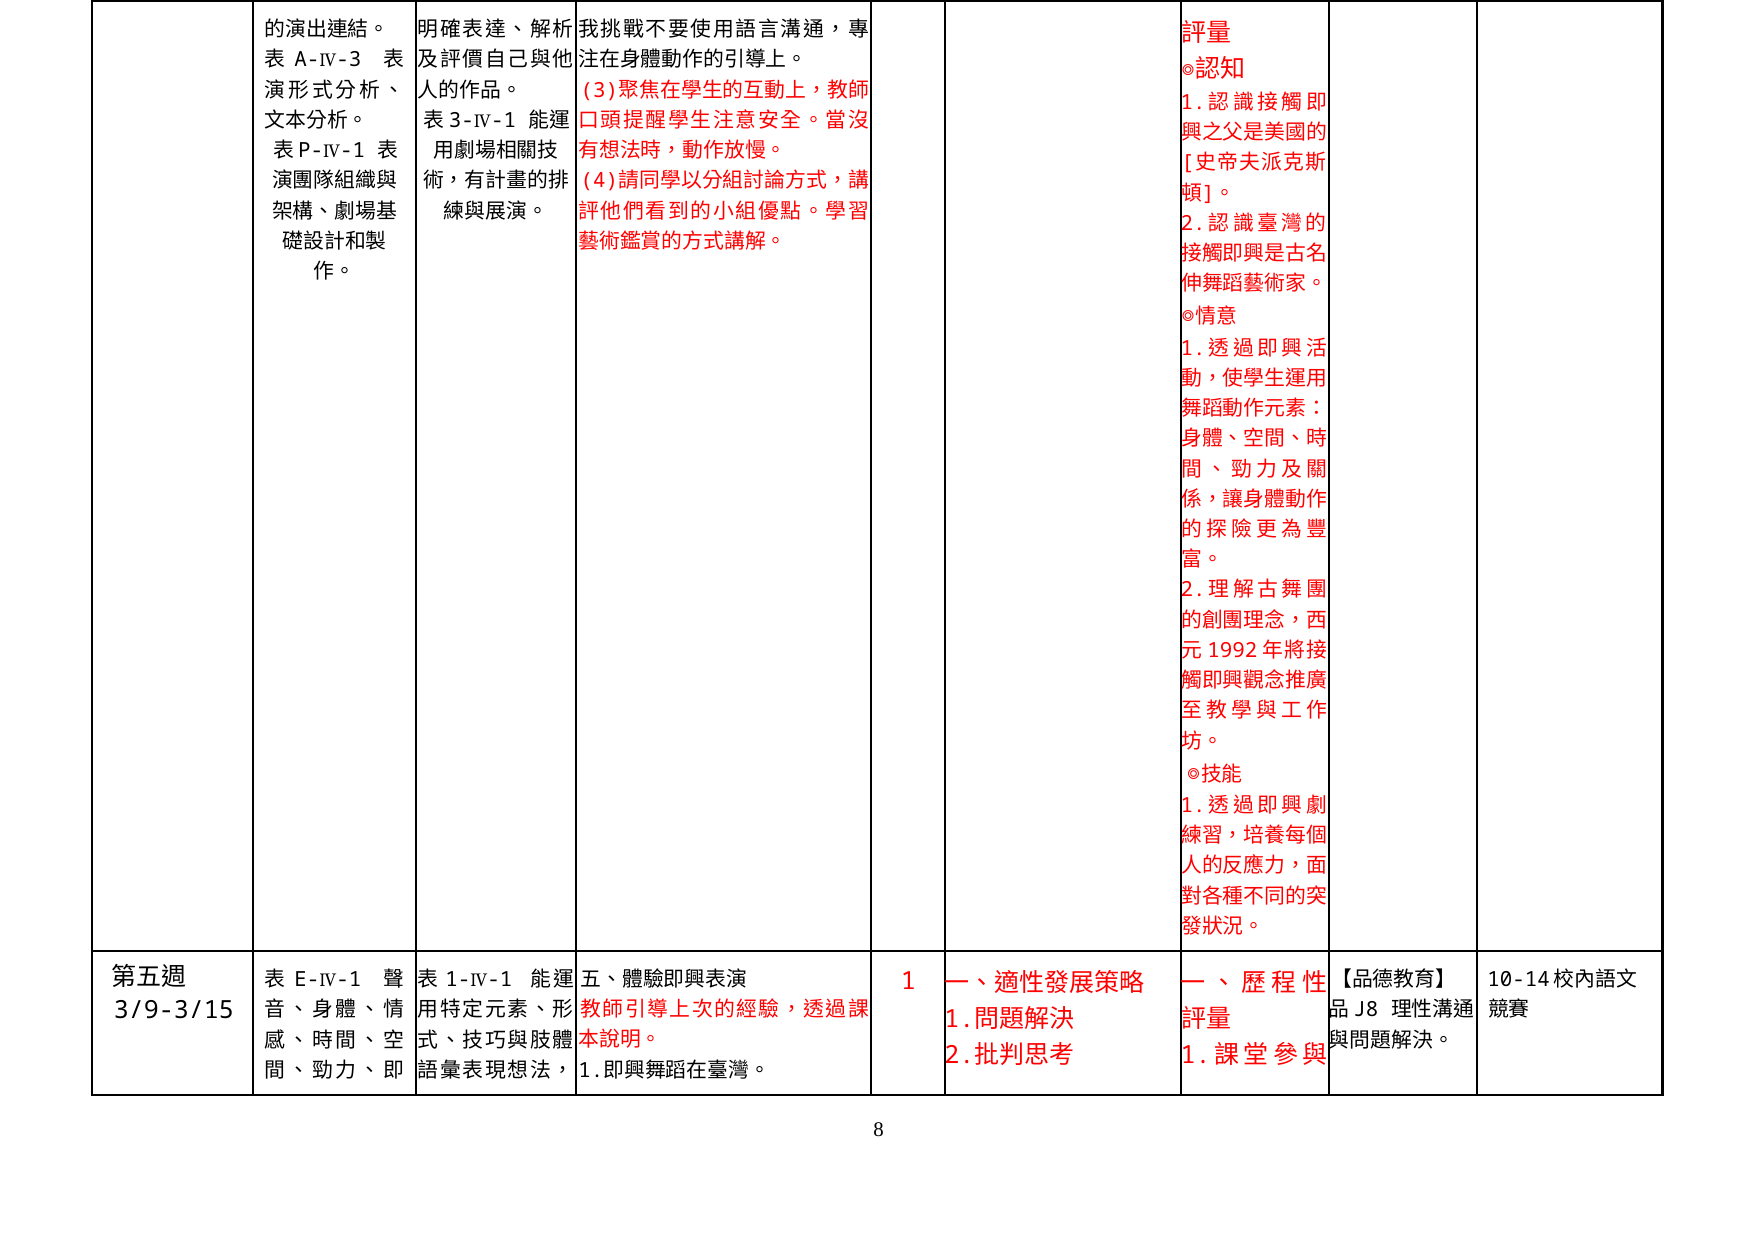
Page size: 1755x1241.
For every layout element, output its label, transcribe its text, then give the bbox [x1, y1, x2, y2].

table_cell 一、適性發展策略 1.問題解決 2.批判思考 [946, 952, 1180, 1094]
table_cell 五、體驗即興表演 教師引導上次的經驗，透過課本說明。 1.即興舞蹈在臺灣。 [577, 952, 870, 1094]
table_cell 10-14校內語文競賽 [1478, 952, 1661, 1094]
table_cell [93, 2, 252, 950]
table_cell [1330, 2, 1476, 950]
table_cell 的演出連結。 表A-Ⅳ-3 表演形式分析、文本分析。 表P-Ⅳ-1 表演團隊組織與架構、劇場基礎設計和製作。 [254, 2, 415, 950]
table_cell [946, 2, 1180, 950]
table_cell [872, 2, 944, 950]
table_cell 表1-Ⅳ-1 能運用特定元素、形式、技巧與肢體語彙表現想法， [417, 952, 575, 1094]
table_cell 第五週 3/9-3/15 [93, 952, 252, 1094]
table_cell 表E-Ⅳ-1 聲音、身體、情感、時間、空間、勁力、即 [254, 952, 415, 1094]
table_cell 1 [872, 952, 944, 1094]
table_cell 我挑戰不要使用語言溝通，專注在身體動作的引導上。 (3)聚焦在學生的互動上，教師口頭提醒學生注意安全。當沒有想法時，動作放慢。 (4)請同學以分組討論方式，講評他們看到的小組優點。學習藝術鑑賞的方式講解。 [577, 2, 870, 950]
table_cell 評量 ◎認知 1.認識接觸即興之父是美國的[史帝夫派克斯頓]。 2.認識臺灣的接觸即興是古名伸舞蹈藝術家。 ◎情意 1.透過即興活動，使學生運用舞蹈動作元素：身體、空間、時間、勁力及關係，讓身體動作的探險更為豐富。 2.理解古舞團的創團理念，西元1992年將接觸即興觀念推廣至教學與工作坊。 ◎技能 1.透過即興劇練習，培養每個人的反應力，面對各種不同的突發狀況。 [1182, 2, 1328, 950]
table_cell 【品德教育】 品J8 理性溝通與問題解決。 [1330, 952, 1476, 1094]
table_cell 明確表達、解析及評價自己與他人的作品。 表3-Ⅳ-1 能運用劇場相關技術，有計畫的排練與展演。 [417, 2, 575, 950]
table_cell 一、歷程性評量 1.課堂參與 [1182, 952, 1328, 1094]
table_cell [1478, 2, 1661, 950]
